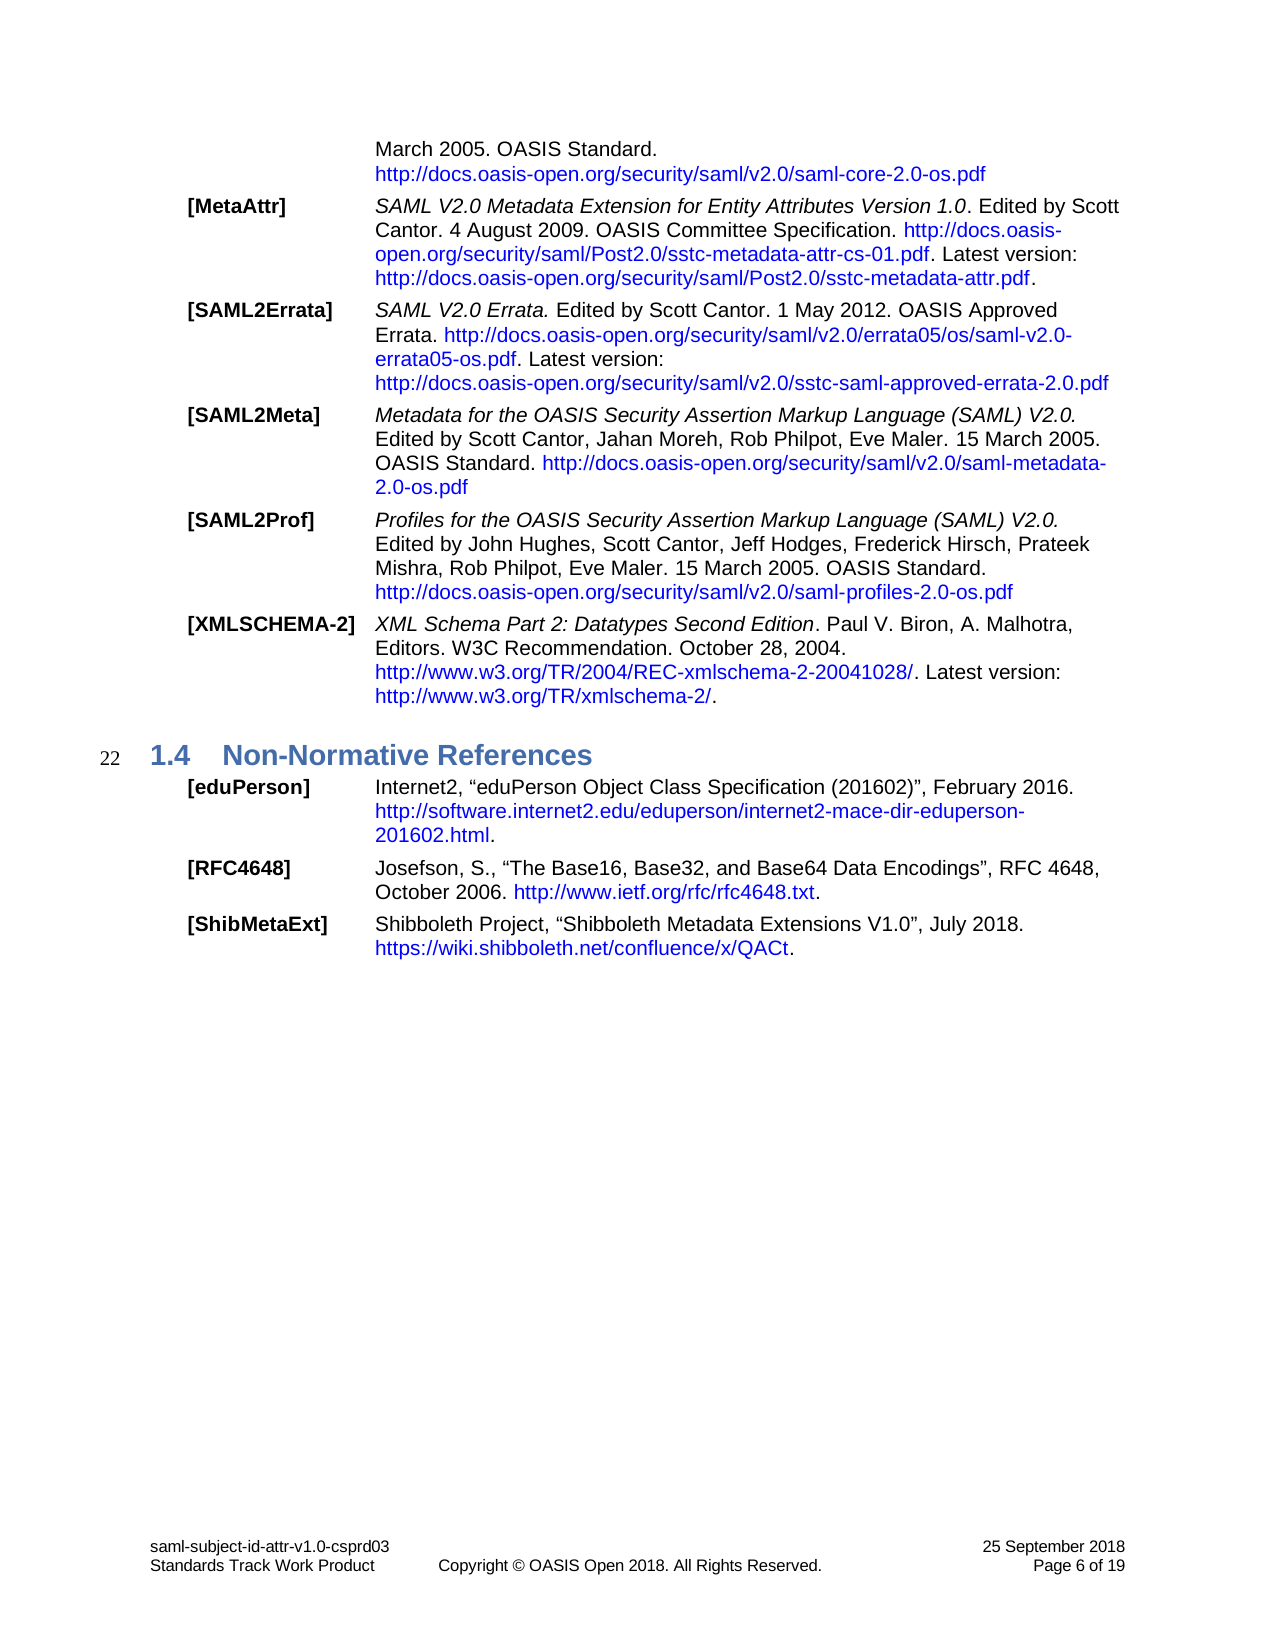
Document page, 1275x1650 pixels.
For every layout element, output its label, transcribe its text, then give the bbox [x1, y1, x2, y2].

subtitle Non-Normative References [150, 738, 1125, 771]
text March 2005. OASIS Standard. http://docs.oasis-open.org/security/saml/v2.0/saml-core-2.0-os.pdf [187, 137, 1125, 186]
text [ShibMetaExt] Shibboleth Project, “Shibboleth Metadata Extensions V1.0”, July 2018. https://wiki.shibboleth.net/confluence/x/QACt. [187, 912, 1125, 960]
text [XMLSCHEMA-2] XML Schema Part 2: Datatypes Second Edition. Paul V. Biron, A. Malhotra, Editors. W3C Recommendation. October 28, 2004. http://www.w3.org/TR/2004/REC-xmlschema-2-20041028/. Latest version: http://www.w3.org/TR/xmlschema-2/. [187, 612, 1125, 708]
text [SAML2Prof] Profiles for the OASIS Security Assertion Markup Language (SAML) V2.0. Edited by John Hughes, Scott Cantor, Jeff Hodges, Frederick Hirsch, Prateek Mishra, Rob Philpot, Eve Maler. 15 March 2005. OASIS Standard. http://docs.oasis-open.org/security/saml/v2.0/saml-profiles-2.0-os.pdf [187, 508, 1125, 604]
text [RFC4648] Josefson, S., “The Base16, Base32, and Base64 Data Encodings”, RFC 4648, October 2006. http://www.ietf.org/rfc/rfc4648.txt. [187, 856, 1125, 904]
text [eduPerson] Internet2, “eduPerson Object Class Specification (201602)”, February 2016. http://software.internet2.edu/eduperson/internet2-mace-dir-eduperson-201602.html. [187, 775, 1125, 847]
text [SAML2Meta] Metadata for the OASIS Security Assertion Markup Language (SAML) V2.0. Edited by Scott Cantor, Jahan Moreh, Rob Philpot, Eve Maler. 15 March 2005. OASIS Standard. http://docs.oasis-open.org/security/saml/v2.0/saml-metadata-2.0-os.pdf [187, 403, 1125, 499]
text [SAML2Errata] SAML V2.0 Errata. Edited by Scott Cantor. 1 May 2012. OASIS Approved Errata. http://docs.oasis-open.org/security/saml/v2.0/errata05/os/saml-v2.0-errata05-os.pdf. Latest version: http://docs.oasis-open.org/security/saml/v2.0/sstc-saml-approved-errata-2.0.pdf [187, 298, 1125, 395]
text [MetaAttr] SAML V2.0 Metadata Extension for Entity Attributes Version 1.0. Edited by Scott Cantor. 4 August 2009. OASIS Committee Specification. http://docs.oasis-open.org/security/saml/Post2.0/sstc-metadata-attr-cs-01.pdf. Latest version: http://docs.oasis-open.org/security/saml/Post2.0/sstc-metadata-attr.pdf. [187, 194, 1125, 290]
